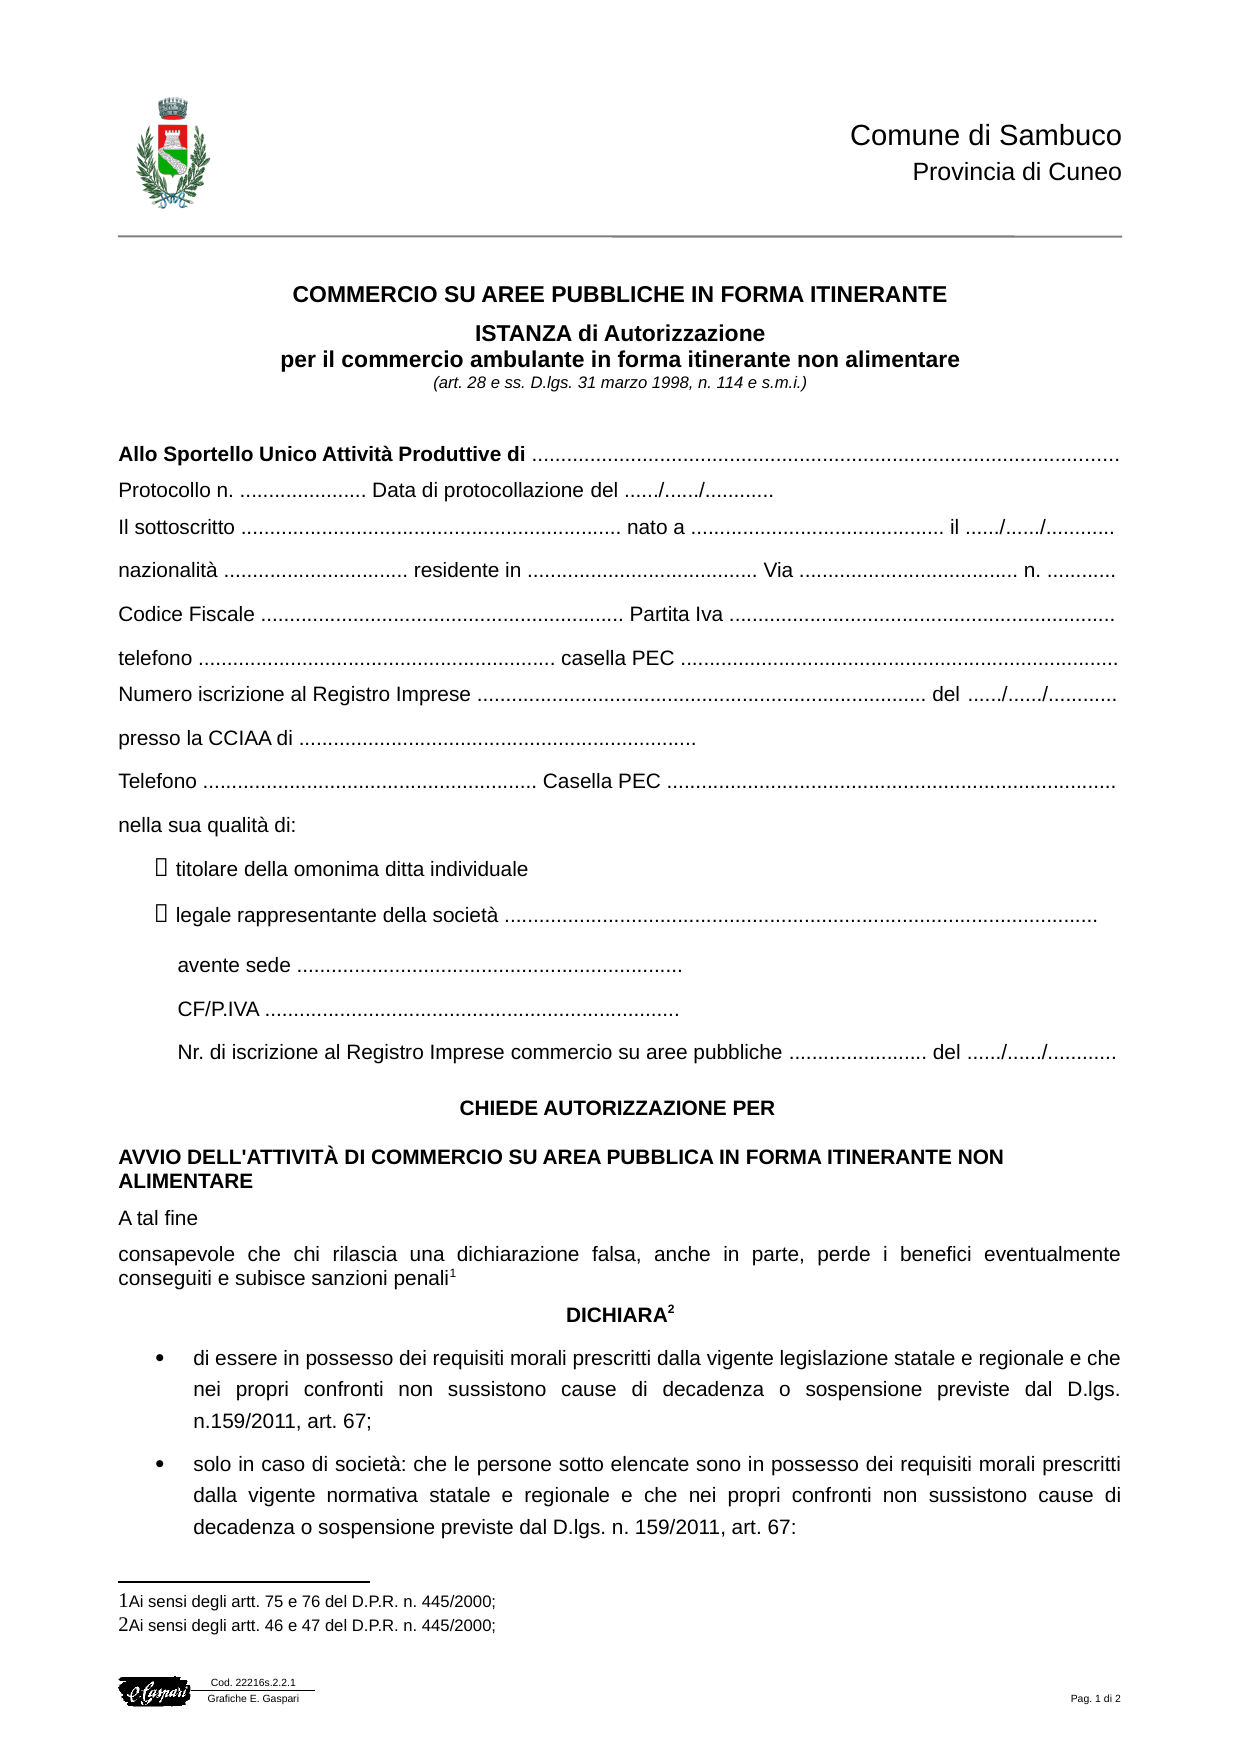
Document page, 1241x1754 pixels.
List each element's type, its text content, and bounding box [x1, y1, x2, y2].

text Comune di Sambuco [224, 118, 1122, 152]
text  titolare della omonima ditta individuale [153, 849, 1122, 883]
text  legale rappresentante della società ....................................................................................................... [153, 896, 1122, 930]
text nella sua qualità di: [118, 813, 1122, 837]
text presso la CCIAA di ..................................................................... [118, 726, 1122, 749]
text Numero iscrizione al Registro Imprese .............................................................................. del ....../....../............ [118, 682, 1122, 706]
text CF/P.IVA ........................................................................ [177, 996, 1122, 1020]
text CHIEDE AUTORIZZAZIONE PER [118, 1096, 1122, 1120]
text Protocollo n. ...................... Data di protocollazione del ....../....../............ [118, 478, 1122, 502]
text Il sottoscritto .................................................................. nato a ............................................ il ....../....../............ [118, 514, 1122, 538]
text Allo Sportello Unico Attività Produttive di [118, 442, 1122, 466]
text Ai sensi degli artt. 46 e 47 del D.P.R. n. 445/2000; [118, 1612, 1122, 1636]
text nazionalità ................................ residente in ........................................ Via ...................................... n. ............ [118, 558, 1122, 582]
table_header COMMERCIO SU AREE PUBBLICHE IN FORMA ITINERANTE ISTANZA di Autorizzazione per il commercio ambulante in forma itinerante non alimentare (art. 28 e ss. D.lgs. 31 marzo 1998, n. 114 e s.m.i.) [118, 256, 1122, 417]
text A tal fine [118, 1206, 1122, 1229]
list di essere in possesso dei requisiti morali prescritti dalla vigente legislazione statale e regionale e che nei propri confronti non sussistono cause di decadenza o sospensione previste dal D.lgs. n.159/2011, art. 67; [156, 1346, 1122, 1432]
text Provincia di Cuneo [224, 157, 1122, 185]
text DICHIARA [118, 1302, 1122, 1326]
text Telefono .......................................................... Casella PEC .............................................................................. [118, 769, 1122, 793]
text consapevole che chi rilascia una dichiarazione falsa, anche in parte, perde i benefici eventualmente conseguiti e subisce sanzioni penali [118, 1242, 1122, 1290]
list solo in caso di società: che le persone sotto elencate sono in possesso dei requisiti morali prescritti dalla vigente normativa statale e regionale e che nei propri confronti non sussistono cause di decadenza o sospensione previste dal D.lgs. n. 159/2011, art. 67: [156, 1452, 1122, 1538]
text telefono .............................................................. casella PEC ............................................................................ [118, 646, 1122, 669]
picture [117, 1675, 191, 1707]
text Ai sensi degli artt. 75 e 76 del D.P.R. n. 445/2000; [118, 1588, 1122, 1612]
text avente sede ................................................................... [177, 953, 1122, 977]
text AVVIO DELL'ATTIVITÀ DI COMMERCIO SU AREA PUBBLICA IN FORMA ITINERANTE NON ALIMENTARE [118, 1145, 1122, 1193]
text Nr. di iscrizione al Registro Imprese commercio su aree pubbliche ........................ del ....../....../............ [177, 1040, 1122, 1064]
text Codice Fiscale ............................................................... Partita Iva ................................................................... [118, 602, 1122, 626]
picture [122, 87, 224, 219]
